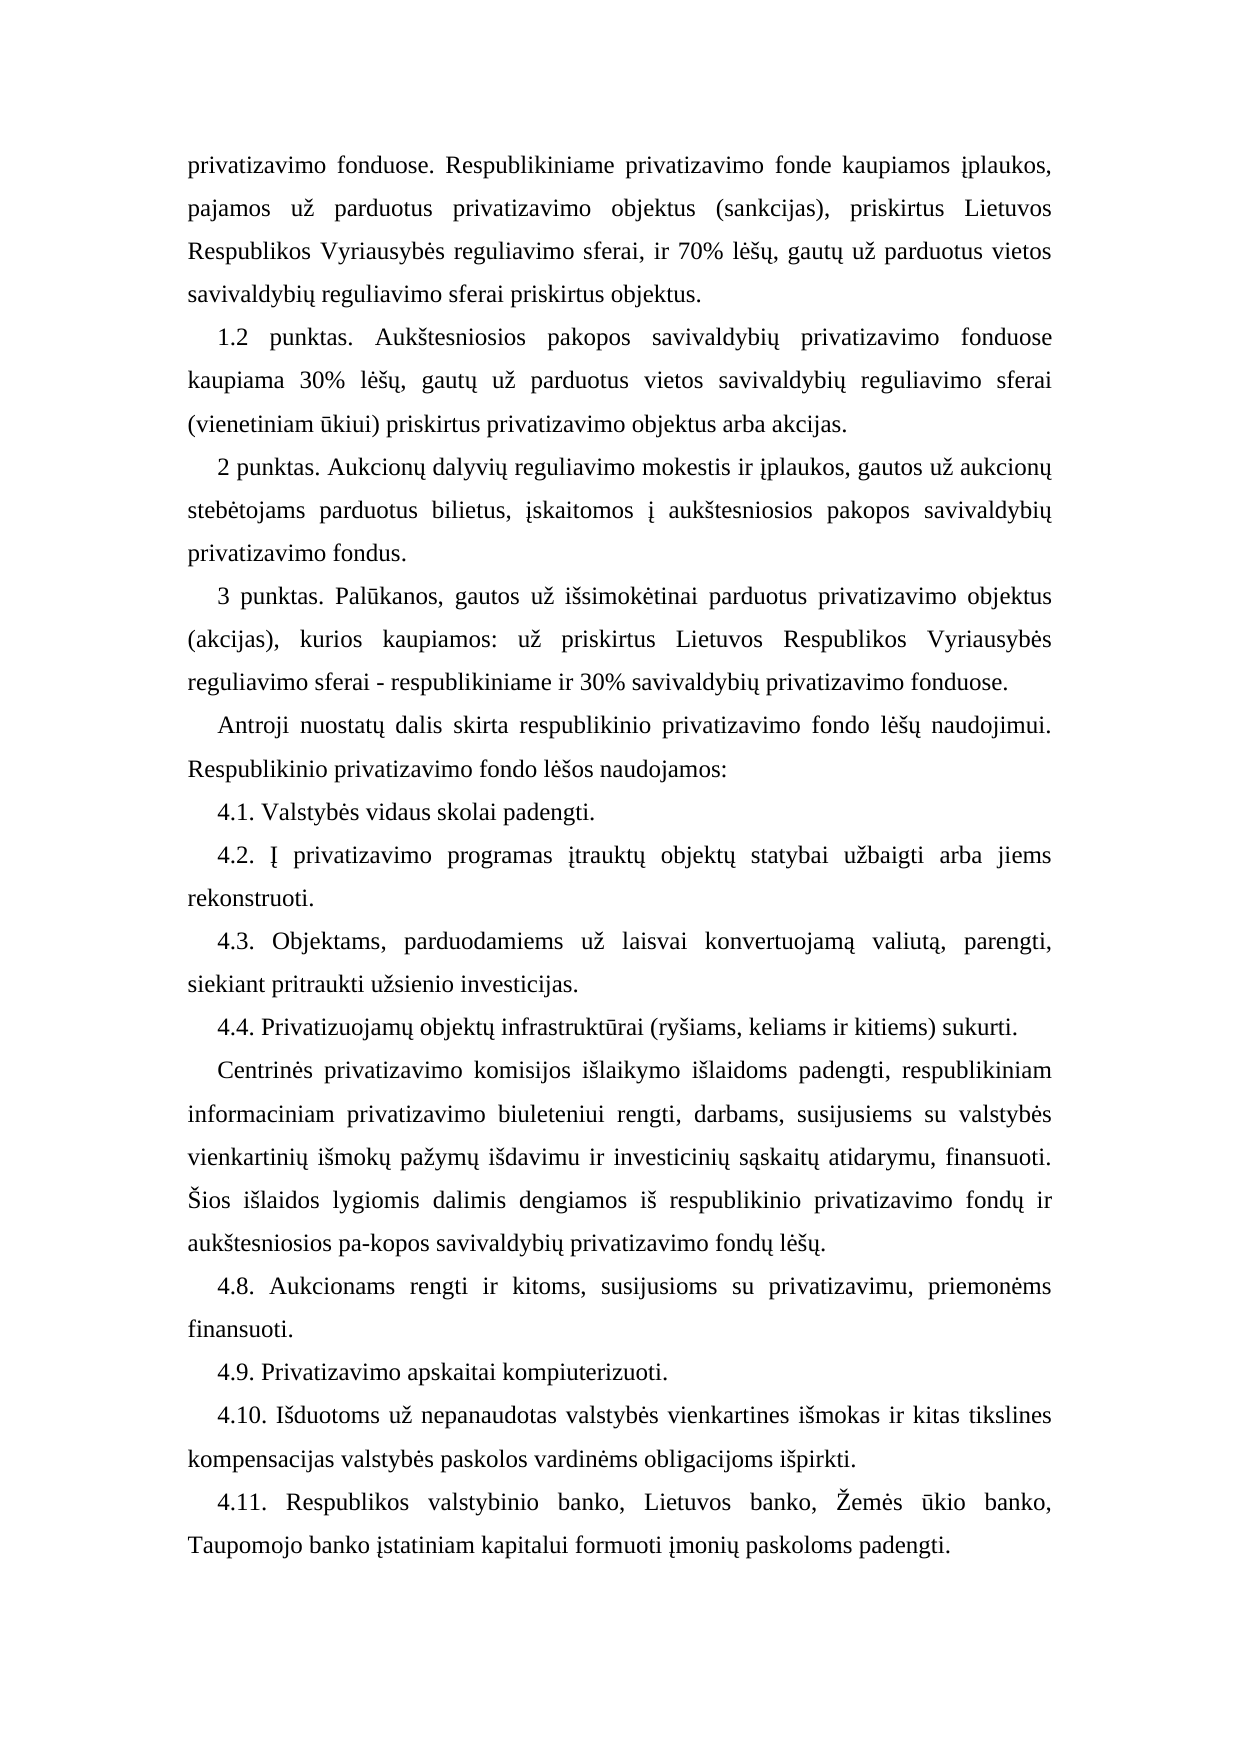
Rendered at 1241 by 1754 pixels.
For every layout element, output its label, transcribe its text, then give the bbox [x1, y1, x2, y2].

text Antroji nuostatų dalis skirta respublikinio privatizavimo fondo lėšų naudojimui. Respublikinio privatizavimo fondo lėšos naudojamos: [187, 711, 1053, 782]
text 4.8. Aukcionams rengti ir kitoms, susijusioms su privatizavimu, priemonėms finansuoti. [187, 1271, 1053, 1343]
text Centrinės privatizavimo komisijos išlaikymo išlaidoms padengti, respublikiniam informaciniam privatizavimo biuleteniui rengti, darbams, susijusiems su valstybės vienkartinių išmokų pažymų išdavimu ir investicinių sąskaitų atidarymu, finansuoti. Šios išlaidos lygiomis dalimis dengiamos iš respublikinio privatizavimo fondų ir aukštesniosios pa-kopos savivaldybių privatizavimo fondų lėšų. [187, 1056, 1053, 1257]
text 4.11. Respublikos valstybinio banko, Lietuvos banko, Žemės ūkio banko, Taupomojo banko įstatiniam kapitalui formuoti įmonių paskoloms padengti. [187, 1487, 1053, 1559]
text 4.10. Išduotoms už nepanaudotas valstybės vienkartines išmokas ir kitas tikslines kompensacijas valstybės paskolos vardinėms obligacijoms išpirkti. [187, 1401, 1053, 1472]
text 3 punktas. Palūkanos, gautos už išsimokėtinai parduotus privatizavimo objektus (akcijas), kurios kaupiamos: už priskirtus Lietuvos Respublikos Vyriausybės reguliavimo sferai - respublikiniame ir 30% savivaldybių privatizavimo fonduose. [187, 581, 1053, 696]
text 1.2 punktas. Aukštesniosios pakopos savivaldybių privatizavimo fonduose kaupiama 30% lėšų, gautų už parduotus vietos savivaldybių reguliavimo sferai (vienetiniam ūkiui) priskirtus privatizavimo objektus arba akcijas. [187, 322, 1053, 437]
text 4.2. Į privatizavimo programas įtrauktų objektų statybai užbaigti arba jiems rekonstruoti. [187, 840, 1053, 912]
text privatizavimo fonduose. Respublikiniame privatizavimo fonde kaupiamos įplaukos, pajamos už parduotus privatizavimo objektus (sankcijas), priskirtus Lietuvos Respublikos Vyriausybės reguliavimo sferai, ir 70% lėšų, gautų už parduotus vietos savivaldybių reguliavimo sferai priskirtus objektus. [187, 150, 1053, 308]
text 4.4. Privatizuojamų objektų infrastruktūrai (ryšiams, keliams ir kitiems) sukurti. [187, 1012, 1053, 1041]
text 2 punktas. Aukcionų dalyvių reguliavimo mokestis ir įplaukos, gautos už aukcionų stebėtojams parduotus bilietus, įskaitomos į aukštesniosios pakopos savivaldybių privatizavimo fondus. [187, 452, 1053, 567]
text 4.1. Valstybės vidaus skolai padengti. [187, 797, 1053, 826]
text 4.9. Privatizavimo apskaitai kompiuterizuoti. [187, 1357, 1053, 1386]
text 4.3. Objektams, parduodamiems už laisvai konvertuojamą valiutą, parengti, siekiant pritraukti užsienio investicijas. [187, 926, 1053, 998]
